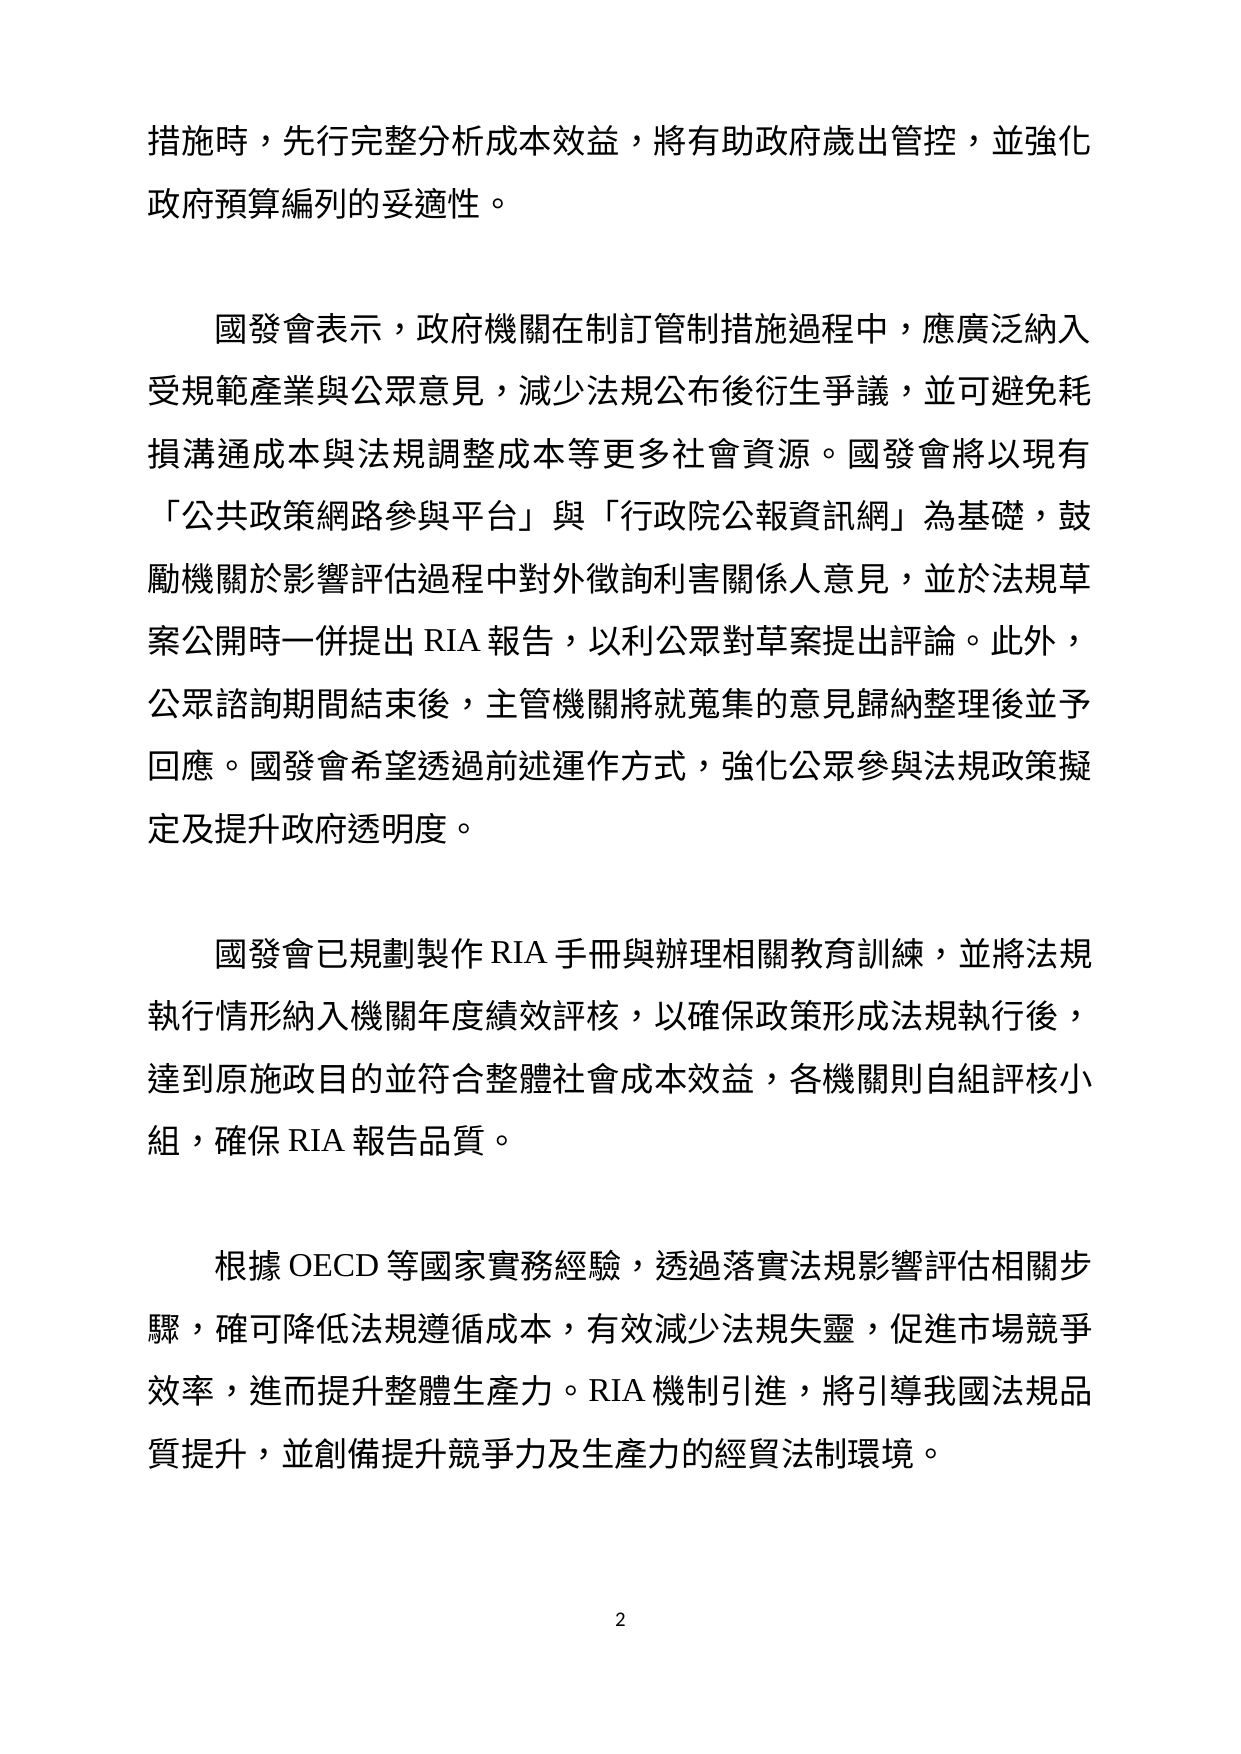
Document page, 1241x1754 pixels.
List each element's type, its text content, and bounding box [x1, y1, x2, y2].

text 國發會指出，政府財政資源有限，制訂並審議公共建設、社會發展等個案計畫時，要求需評估計畫執行所需經費及相應效益，但長期以來法定支出預算卻未於立法作業時評估成本效益。以104年度預算編列為例，中央政府預算總額1.9兆元中，應經審議成本效益的個案計畫約0.35兆元；高達近7成約1.3兆元屬各部會主管法規執行法定義務所編預算，卻未以成本效益評估其正當性及合理性。若政府可於制定法規前，形成機關法定義務具體措施時，先行完整分析成本效益，將有助政府歲出管控，並強化政府預算編列的妥適性。 [148, 97, 1092, 222]
text 根據OECD等國家實務經驗，透過落實法規影響評估相關步驟，確可降低法規遵循成本，有效減少法規失靈，促進市場競爭效率，進而提升整體生產力。RIA機制引進，將引導我國法規品質提升，並創備提升競爭力及生產力的經貿法制環境。 [148, 1222, 1092, 1472]
text 國發會表示，政府機關在制訂管制措施過程中，應廣泛納入受規範產業與公眾意見，減少法規公布後衍生爭議，並可避免耗損溝通成本與法規調整成本等更多社會資源。國發會將以現有「公共政策網路參與平台」與「行政院公報資訊網」為基礎，鼓勵機關於影響評估過程中對外徵詢利害關係人意見，並於法規草案公開時一併提出RIA報告，以利公眾對草案提出評論。此外，公眾諮詢期間結束後，主管機關將就蒐集的意見歸納整理後並予回應。國發會希望透過前述運作方式，強化公眾參與法規政策擬定及提升政府透明度。 [148, 285, 1092, 847]
text 國發會已規劃製作RIA手冊與辦理相關教育訓練，並將法規執行情形納入機關年度績效評核，以確保政策形成法規執行後，達到原施政目的並符合整體社會成本效益，各機關則自組評核小組，確保RIA報告品質。 [148, 910, 1092, 1160]
